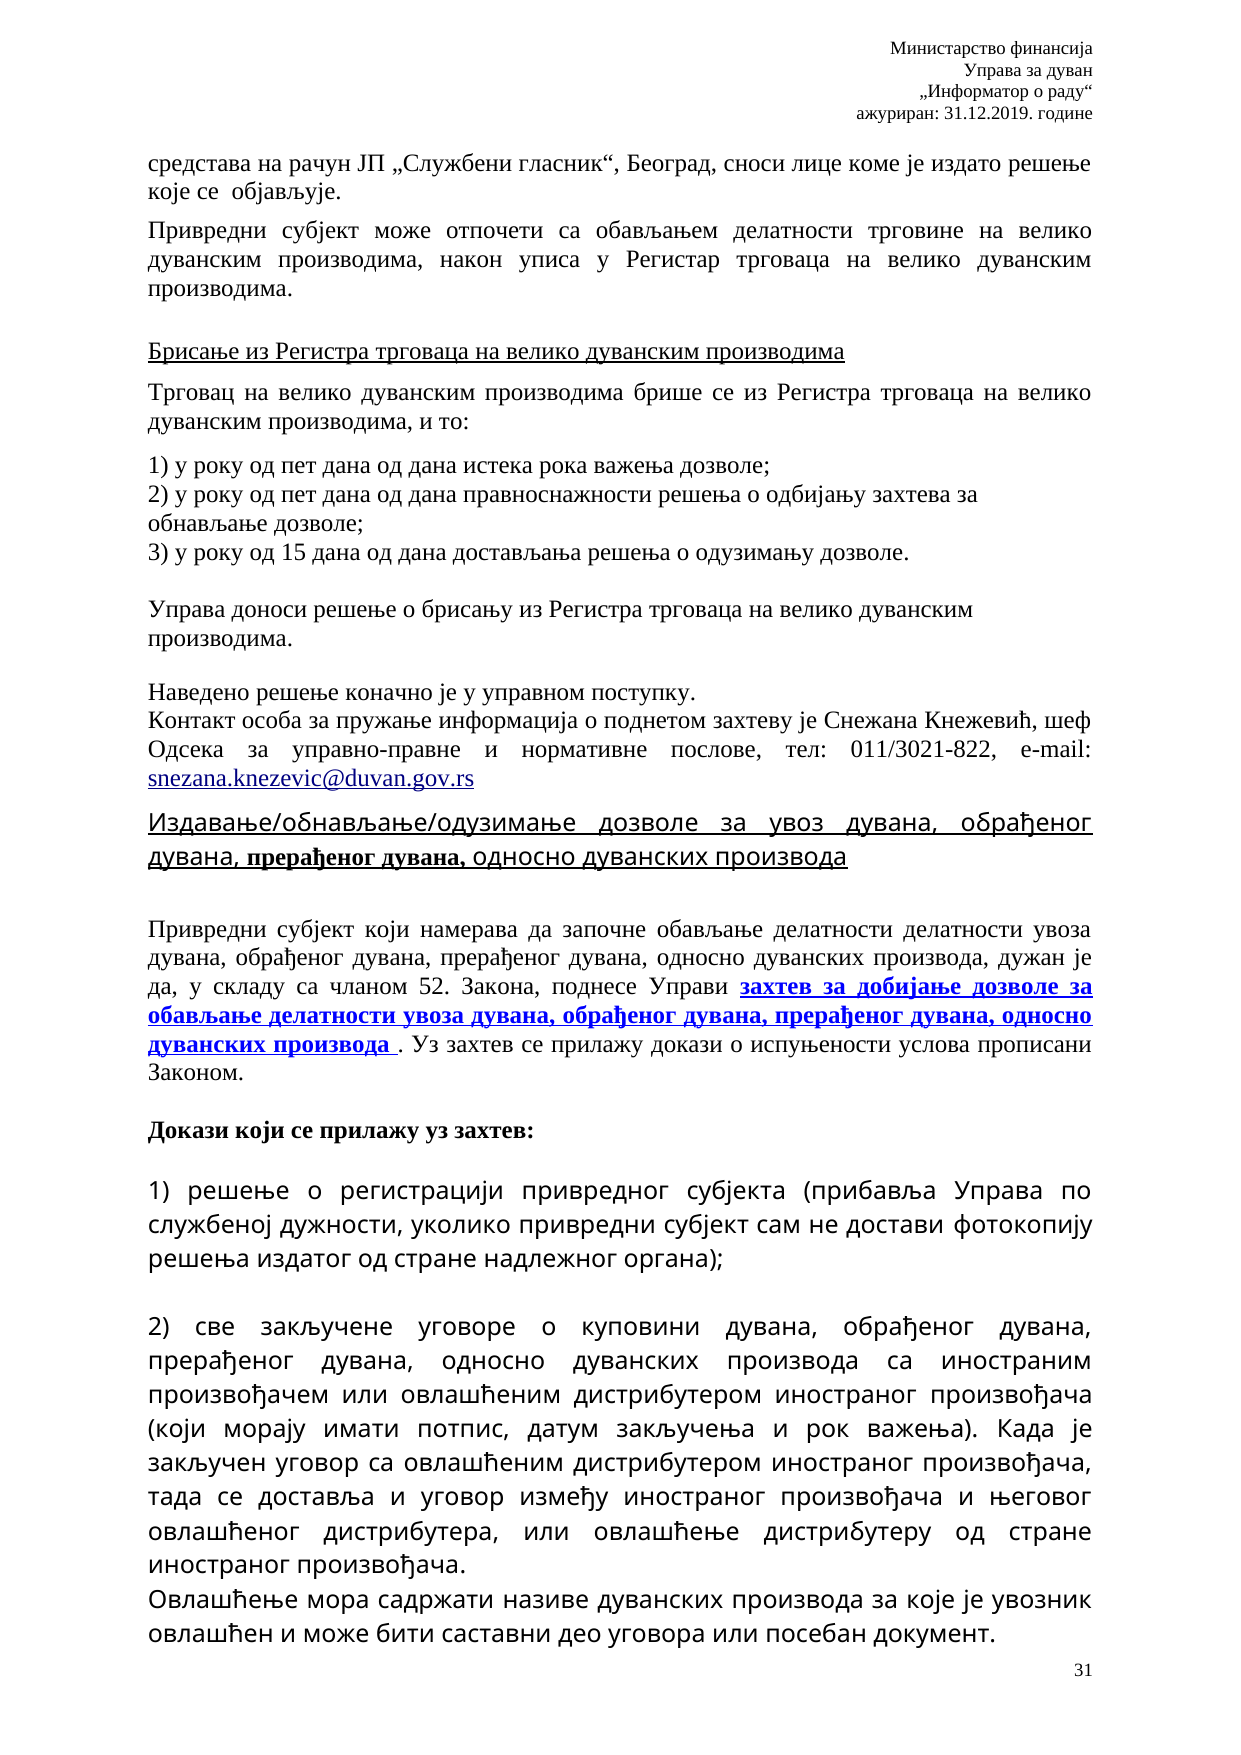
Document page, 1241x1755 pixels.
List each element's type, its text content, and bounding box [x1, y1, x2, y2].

text Трговац на велико дуванским производима брише се из Регистра трговаца на велико дуванским производима, и то: [148, 377, 1093, 435]
subtitle дувана, прерађеног дувана, односно дуванских производа [148, 835, 1093, 872]
subtitle Издавање/обнављање/одузимање дозволе за увоз дувана, обрађеног [148, 804, 1093, 833]
text 2) све закључене уговоре о куповини дувана, обрађеног дувана, прерађеног дувана, односно дуванских производа са иностраним произвођачем или овлашћеним дистрибутером иностраног произвођача (који морају имати потпис, датум закључења и рок важења). Када је закључен уговор са овлашћеним дистрибутером иностраног произвођача, тада се доставља и уговор између иностраног произвођача и његовог овлашћеног дистрибутера, или овлашћење дистрибутеру од стране иностраног произвођача. [148, 1309, 1093, 1581]
text Привредни субјект може отпочети са обављањем делатности трговине на велико дуванским производима, након уписа у Регистар трговаца на велико дуванским производима. [148, 216, 1093, 302]
text дуванских производа . Уз захтев се прилажу докази о испуњености услова прописани Законом. [148, 1026, 1093, 1086]
text Контакт особа за пружање информација о поднетом захтеву је Снежана Кнежевић, шеф Одсека за управно-правне и нормативне послове, тел: 011/3021-822, е-mail: snezana.knezevic@duvan.gov.rs [148, 706, 1093, 792]
text 3) у року од 15 дана од дана достављања решења о одузимању дозволе. [148, 537, 1093, 566]
text Наведено решење коначно је у управном поступку. [148, 677, 1093, 706]
text средстава на рачун ЈП „Службени гласник“, Београд, сноси лице коме је издато решење које се објављује. [148, 148, 1093, 205]
text 2) у року од пет дана од дана правноснажности решења о одбијању захтева за обнављање дозволе; [148, 479, 1093, 537]
text Брисање из Регистра трговаца на велико дуванским производима [148, 336, 1093, 365]
text 1) решење о регистрацији привредног субјекта (прибавља Управа по службеној дужности, уколико привредни субјект сам не достави фотокопију решења издатог од стране надлежног органа); [148, 1172, 1093, 1275]
text Привредни субјект који намерава да започне обављање делатности делатности увоза дувана, обрађеног дувана, прерађеног дувана, односно дуванских производа, дужан је да, у складу са чланом 52. Закона, поднесе Управи захтев за добијање дозволе за обављање делатности увоза дувана, обрађеног дувана, прерађеног дувана, односно [148, 914, 1093, 1025]
text Докази који се прилажу уз захтев: [148, 1115, 1093, 1144]
text 1) у року од пет дана од дана истека рока важења дозволе; [148, 451, 1093, 479]
text Управа доноси решење о брисању из Регистра трговаца на велико дуванским производима. [148, 594, 1093, 652]
text Овлашћење мора садржати називе дуванских производа за које је увозник овлашћен и може бити саставни део уговора или посебан документ. [148, 1581, 1093, 1649]
